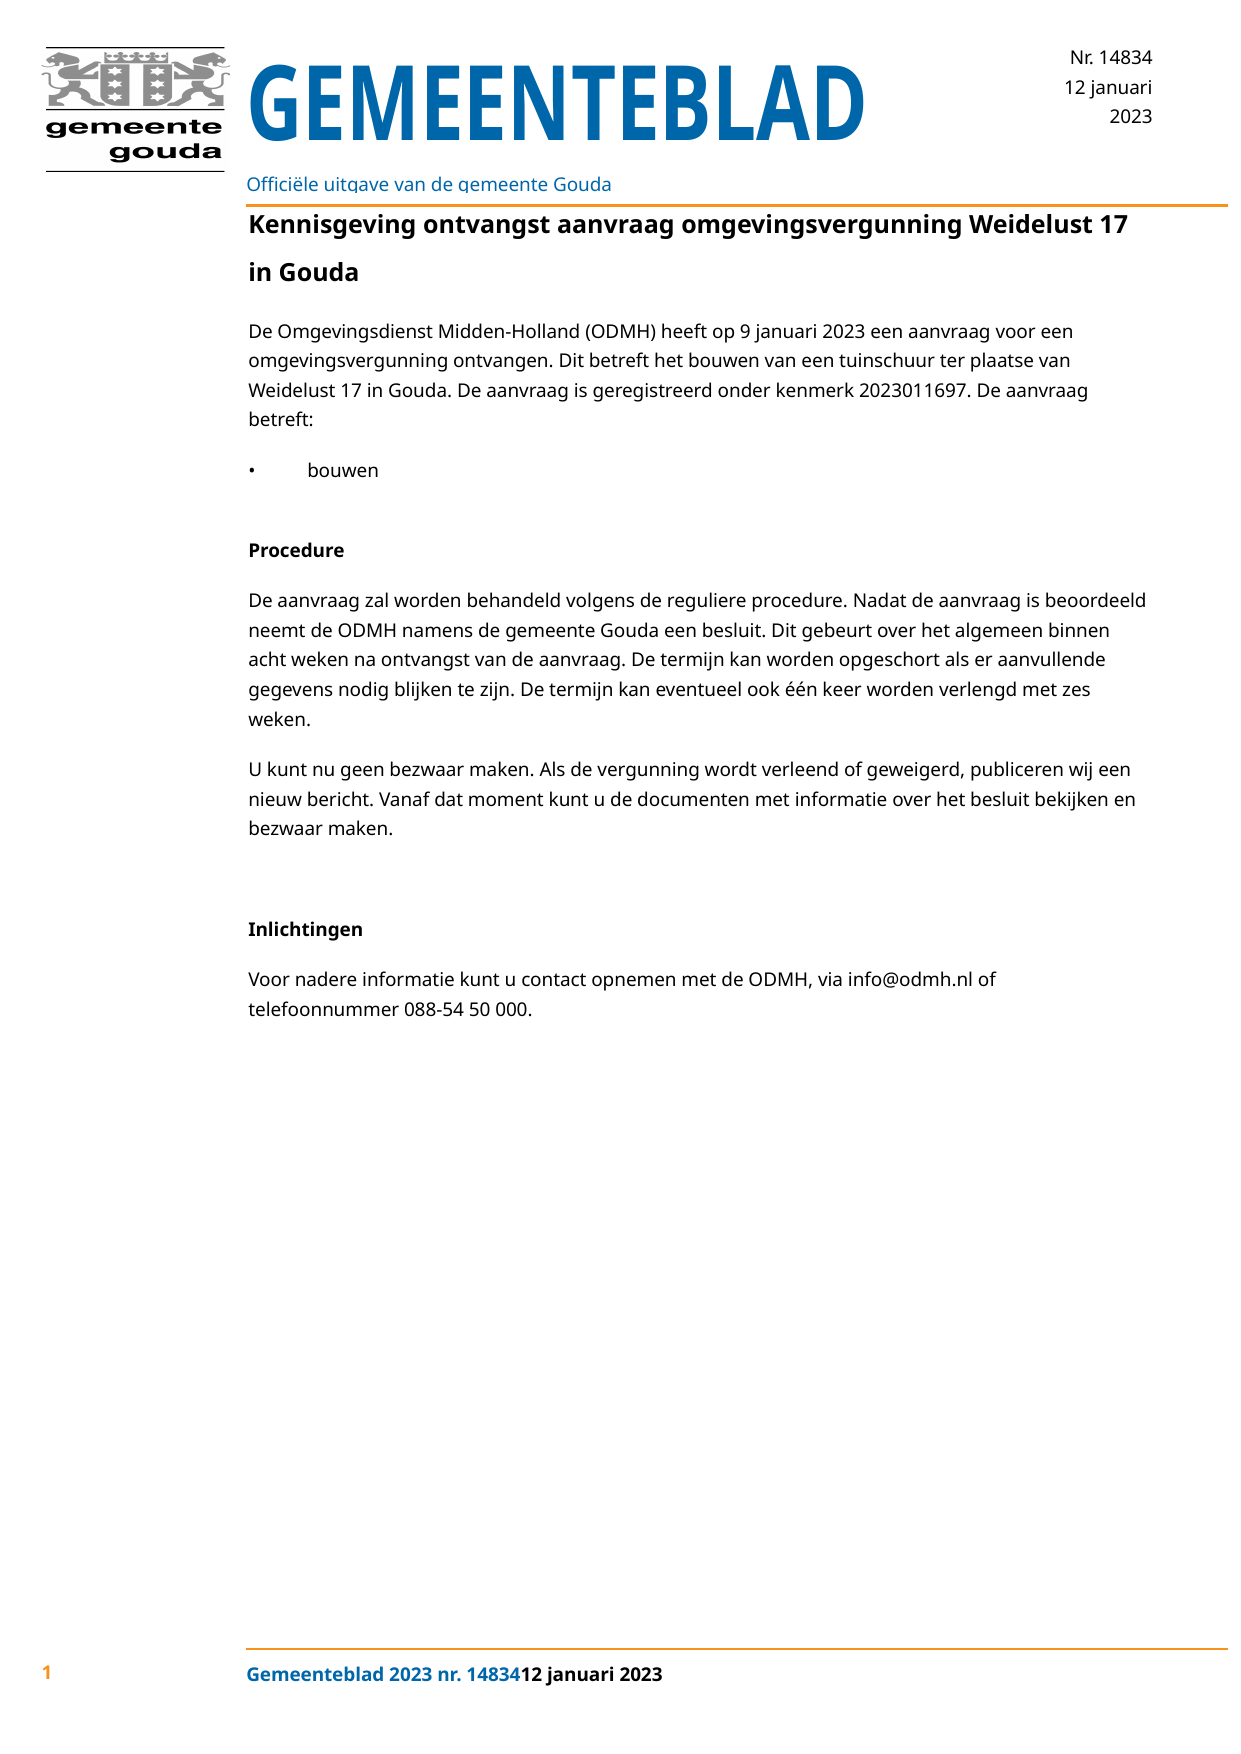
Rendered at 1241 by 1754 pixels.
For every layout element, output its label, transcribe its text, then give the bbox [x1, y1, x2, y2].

picture [41, 47, 231, 172]
text U kunt nu geen bezwaar maken. Als de vergunning wordt verleend of geweigerd, publiceren wij een nieuw bericht. Vanaf dat moment kunt u de documenten met informatie over het besluit bekijken en bezwaar maken. [248, 756, 1152, 841]
text Kennisgeving ontvangst aanvraag omgevingsvergunning Weidelust 17 in Gouda [248, 207, 1152, 288]
text Voor nadere informatie kunt u contact opnemen met de ODMH, via info@odmh.nl of telefoonnummer 088-54 50 000. [248, 967, 1152, 1022]
text Procedure [248, 537, 1152, 563]
text De Omgevingsdienst Midden-Holland (ODMH) heeft op 9 januari 2023 een aanvraag voor een omgevingsvergunning ontvangen. Dit betreft het bouwen van een tuinschuur ter plaatse van Weidelust 17 in Gouda. De aanvraag is geregistreerd onder kenmerk 2023011697. De aanvraag betreft: [248, 318, 1152, 432]
text De aanvraag zal worden behandeld volgens de reguliere procedure. Nadat de aanvraag is beoordeeld neemt de ODMH namens de gemeente Gouda een besluit. Dit gebeurt over het algemeen binnen acht weken na ontvangst van de aanvraag. De termijn kan worden opgeschort als er aanvullende gegevens nodig blijken te zijn. De termijn kan eventueel ook één keer worden verlengd met zes weken. [248, 587, 1152, 732]
text Inlichtingen [248, 916, 1152, 942]
list bouwen [248, 457, 1152, 483]
